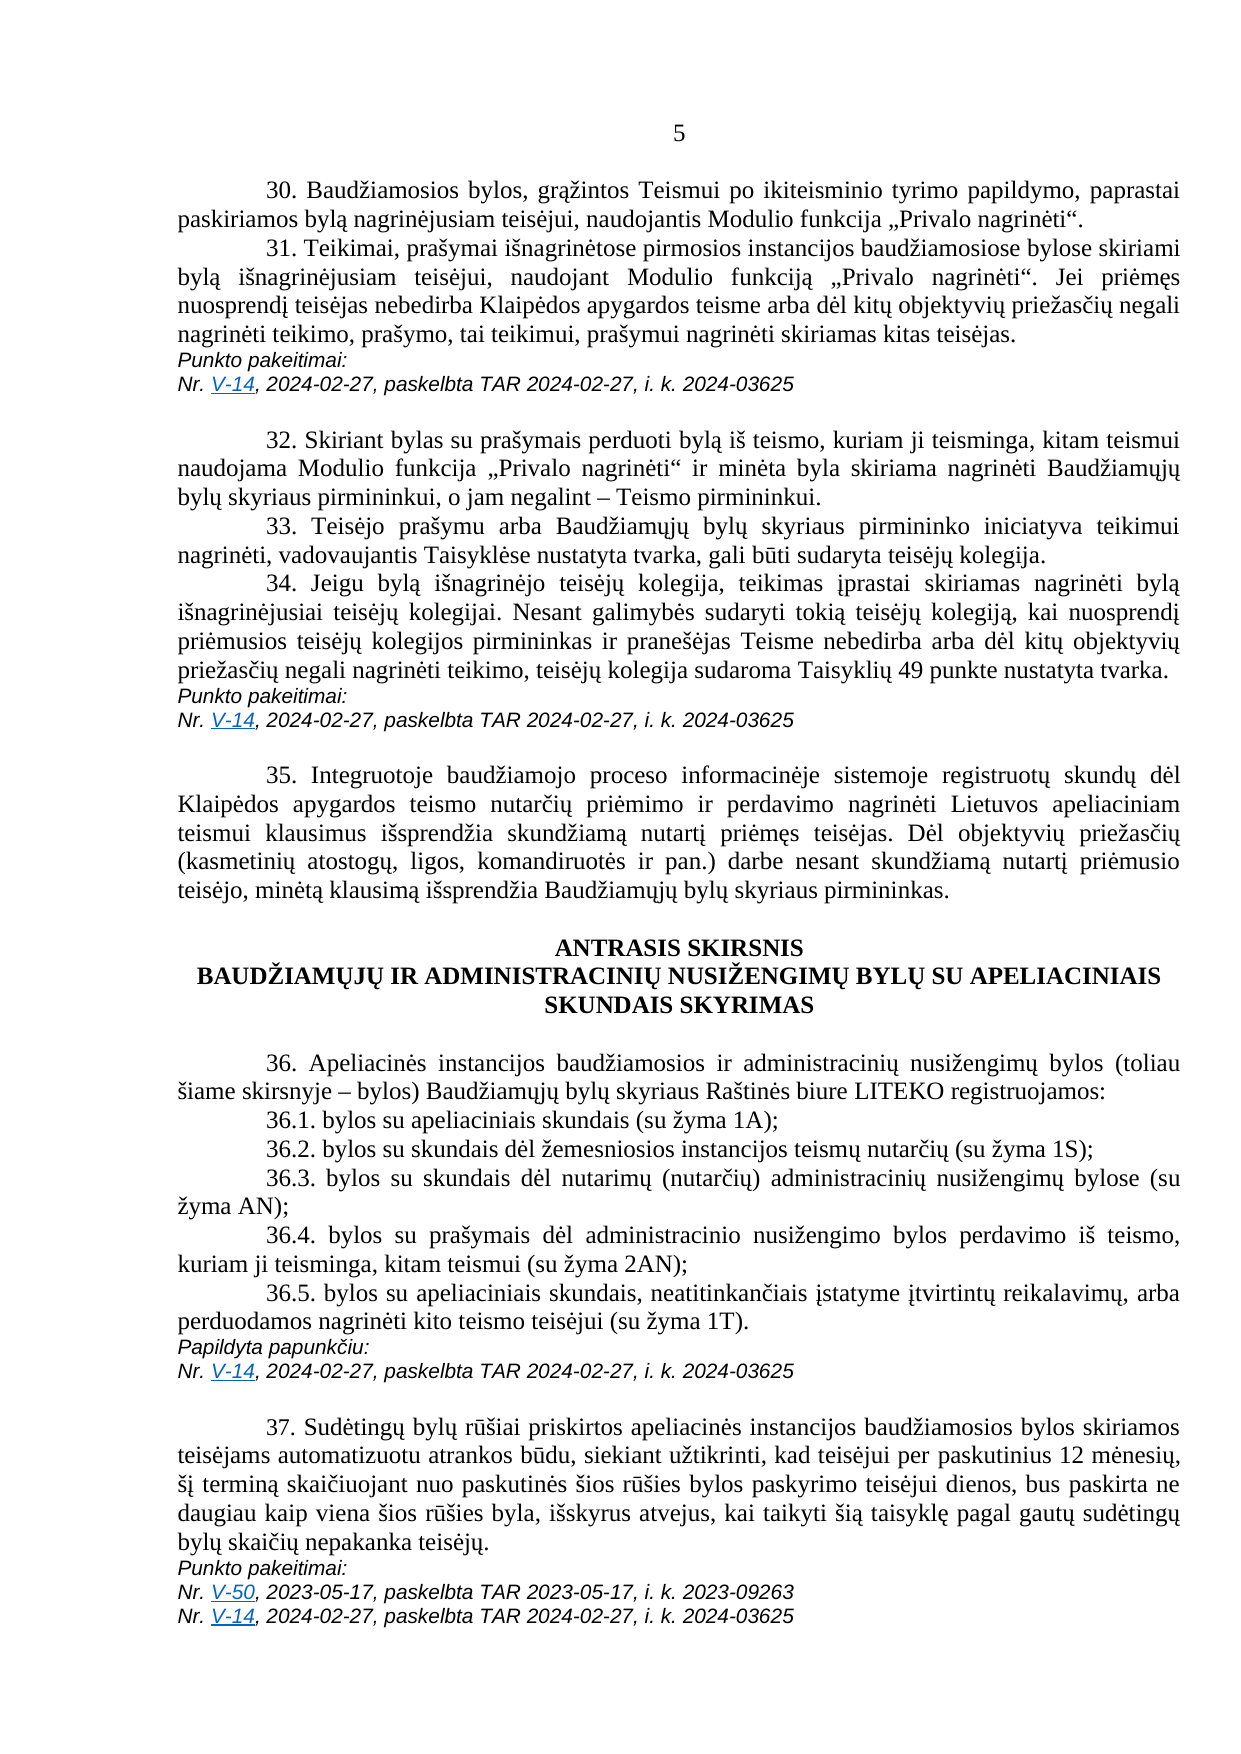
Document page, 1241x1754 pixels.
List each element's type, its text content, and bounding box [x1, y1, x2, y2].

text 31. Teikimai, prašymai išnagrinėtose pirmosios instancijos baudžiamosiose bylose skiriami bylą išnagrinėjusiam teisėjui, naudojant Modulio funkciją „Privalo nagrinėti“. Jei priėmęs nuosprendį teisėjas nebedirba Klaipėdos apygardos teisme arba dėl kitų objektyvių priežasčių negali nagrinėti teikimo, prašymo, tai teikimui, prašymui nagrinėti skiriamas kitas teisėjas. [177, 233, 1181, 348]
text 36.4. bylos su prašymais dėl administracinio nusižengimo bylos perdavimo iš teismo, kuriam ji teisminga, kitam teismui (su žyma 2AN); [177, 1220, 1181, 1278]
text 35. Integruotoje baudžiamojo proceso informacinėje sistemoje registruotų skundų dėl Klaipėdos apygardos teismo nutarčių priėmimo ir perdavimo nagrinėti Lietuvos apeliaciniam teismui klausimus išsprendžia skundžiamą nutartį priėmęs teisėjas. Dėl objektyvių priežasčių (kasmetinių atostogų, ligos, komandiruotės ir pan.) darbe nesant skundžiamą nutartį priėmusio teisėjo, minėtą klausimą išsprendžia Baudžiamųjų bylų skyriaus pirmininkas. [177, 760, 1181, 904]
text Punkto pakeitimai: [177, 683, 1181, 707]
text Punkto pakeitimai: [177, 1556, 1181, 1579]
text 36. Apeliacinės instancijos baudžiamosios ir administracinių nusižengimų bylos (toliau šiame skirsnyje – bylos) Baudžiamųjų bylų skyriaus Raštinės biure LITEKO registruojamos: [177, 1048, 1181, 1105]
text 36.1. bylos su apeliaciniais skundais (su žyma 1A); [177, 1105, 1181, 1134]
text Nr. V-14, 2024-02-27, paskelbta TAR 2024-02-27, i. k. 2024-03625 [177, 1359, 1181, 1383]
text 36.2. bylos su skundais dėl žemesniosios instancijos teismų nutarčių (su žyma 1S); [177, 1134, 1181, 1163]
text ANTRASIS SKIRSNIS [177, 933, 1181, 961]
text Punkto pakeitimai: [177, 348, 1181, 372]
text Nr. V-14, 2024-02-27, paskelbta TAR 2024-02-27, i. k. 2024-03625 [177, 707, 1181, 731]
text 34. Jeigu bylą išnagrinėjo teisėjų kolegija, teikimas įprastai skiriamas nagrinėti bylą išnagrinėjusiai teisėjų kolegijai. Nesant galimybės sudaryti tokią teisėjų kolegiją, kai nuosprendį priėmusios teisėjų kolegijos pirmininkas ir pranešėjas Teisme nebedirba arba dėl kitų objektyvių priežasčių negali nagrinėti teikimo, teisėjų kolegija sudaroma Taisyklių 49 punkte nustatyta tvarka. [177, 568, 1181, 683]
text Nr. V-50, 2023-05-17, paskelbta TAR 2023-05-17, i. k. 2023-09263 [177, 1579, 1181, 1603]
text BAUDŽIAMŲJŲ IR ADMINISTRACINIŲ NUSIŽENGIMŲ BYLŲ SU APELIACINIAIS SKUNDAIS SKYRIMAS [177, 961, 1181, 1019]
text 37. Sudėtingų bylų rūšiai priskirtos apeliacinės instancijos baudžiamosios bylos skiriamos teisėjams automatizuotu atrankos būdu, siekiant užtikrinti, kad teisėjui per paskutinius 12 mėnesių, šį terminą skaičiuojant nuo paskutinės šios rūšies bylos paskyrimo teisėjui dienos, bus paskirta ne daugiau kaip viena šios rūšies byla, išskyrus atvejus, kai taikyti šią taisyklę pagal gautų sudėtingų bylų skaičių nepakanka teisėjų. [177, 1412, 1181, 1556]
text 30. Baudžiamosios bylos, grąžintos Teismui po ikiteisminio tyrimo papildymo, paprastai paskiriamos bylą nagrinėjusiam teisėjui, naudojantis Modulio funkcija „Privalo nagrinėti“. [177, 176, 1181, 233]
text Nr. V-14, 2024-02-27, paskelbta TAR 2024-02-27, i. k. 2024-03625 [177, 1603, 1181, 1627]
text Papildyta papunkčiu: [177, 1335, 1181, 1359]
text 36.3. bylos su skundais dėl nutarimų (nutarčių) administracinių nusižengimų bylose (su žyma AN); [177, 1163, 1181, 1220]
text 33. Teisėjo prašymu arba Baudžiamųjų bylų skyriaus pirmininko iniciatyva teikimui nagrinėti, vadovaujantis Taisyklėse nustatyta tvarka, gali būti sudaryta teisėjų kolegija. [177, 511, 1181, 568]
text Nr. V-14, 2024-02-27, paskelbta TAR 2024-02-27, i. k. 2024-03625 [177, 372, 1181, 396]
text 36.5. bylos su apeliaciniais skundais, neatitinkančiais įstatyme įtvirtintų reikalavimų, arba perduodamos nagrinėti kito teismo teisėjui (su žyma 1T). [177, 1278, 1181, 1335]
text 32. Skiriant bylas su prašymais perduoti bylą iš teismo, kuriam ji teisminga, kitam teismui naudojama Modulio funkcija „Privalo nagrinėti“ ir minėta byla skiriama nagrinėti Baudžiamųjų bylų skyriaus pirmininkui, o jam negalint – Teismo pirmininkui. [177, 425, 1181, 511]
